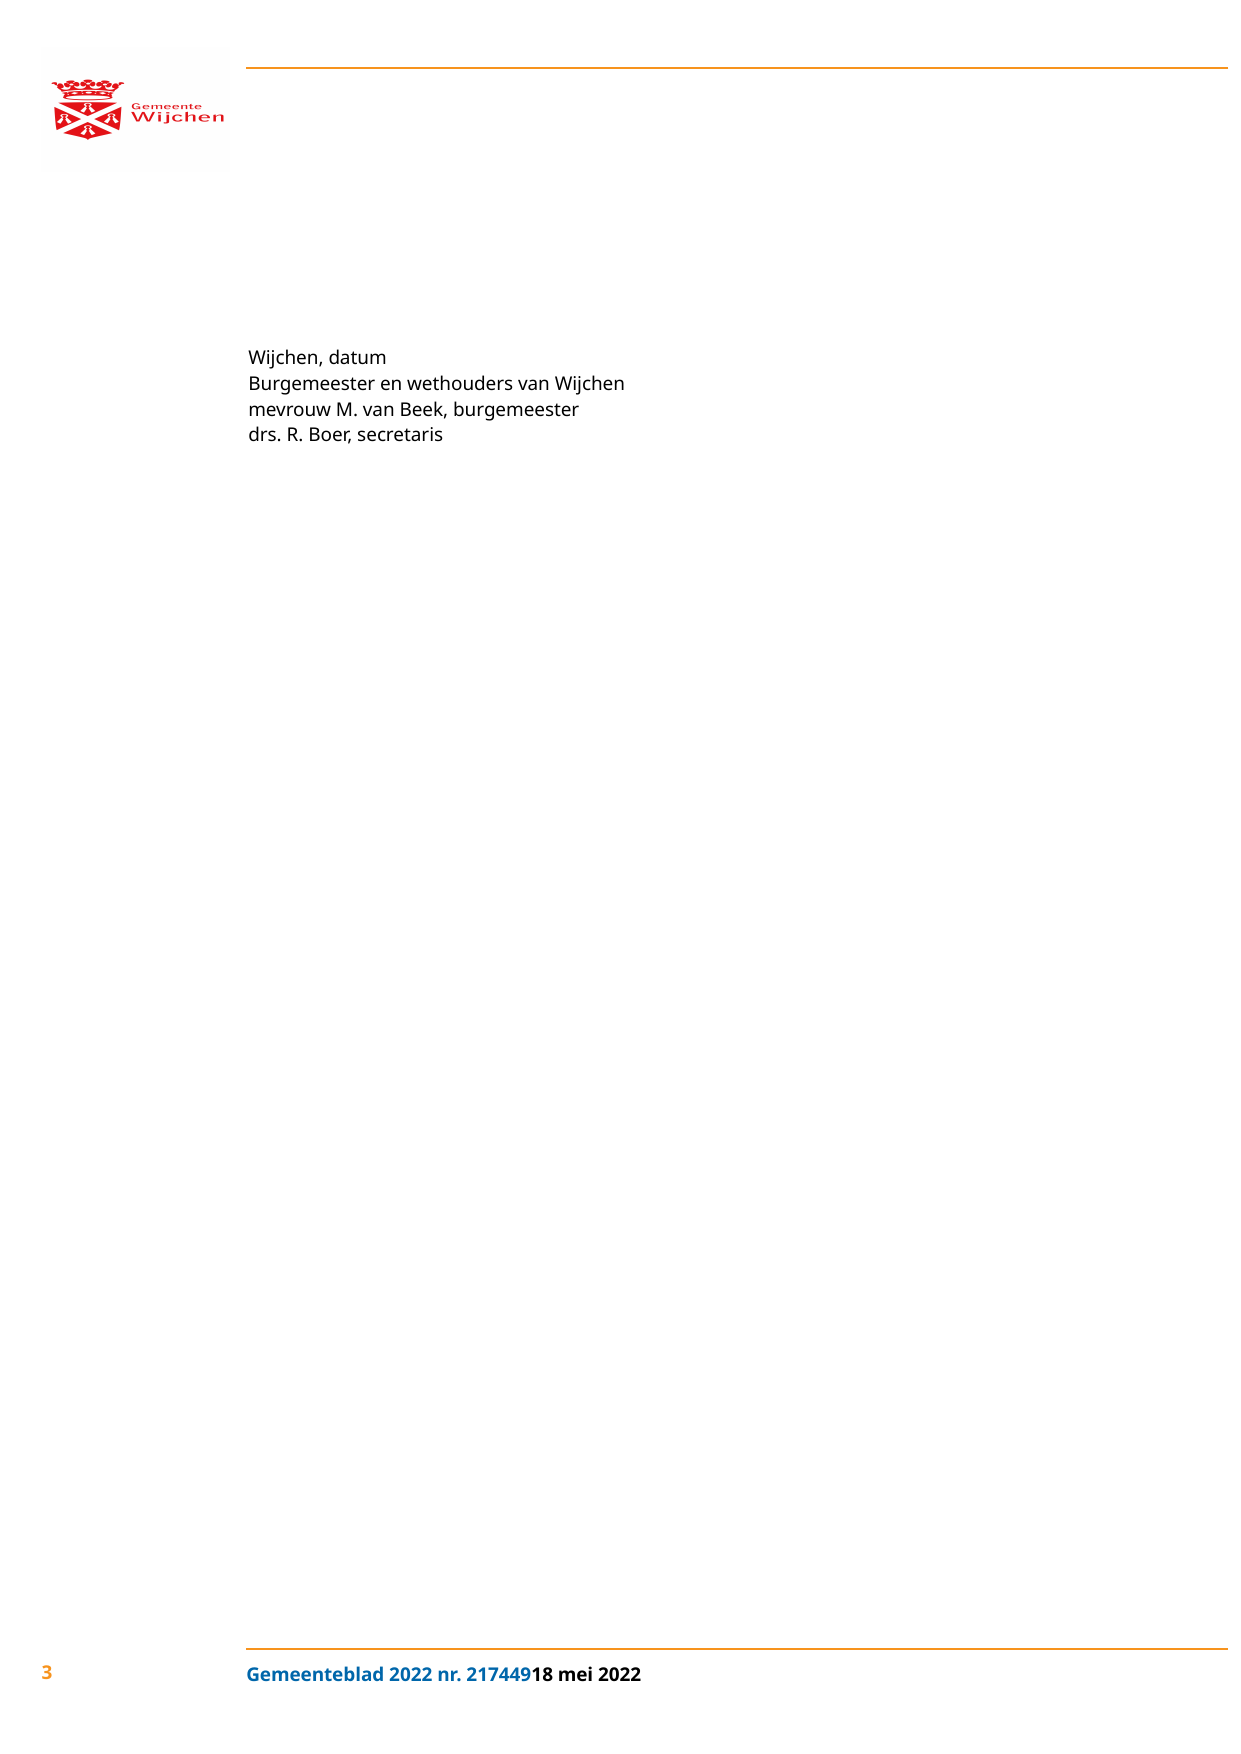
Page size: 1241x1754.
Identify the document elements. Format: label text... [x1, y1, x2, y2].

picture [41, 47, 231, 172]
text Burgemeester en wethouders van Wijchen [248, 370, 1152, 396]
text drs. R. Boer, secretaris [248, 421, 1152, 447]
text Wijchen, datum [248, 344, 1152, 370]
text mevrouw M. van Beek, burgemeester [248, 396, 1152, 421]
